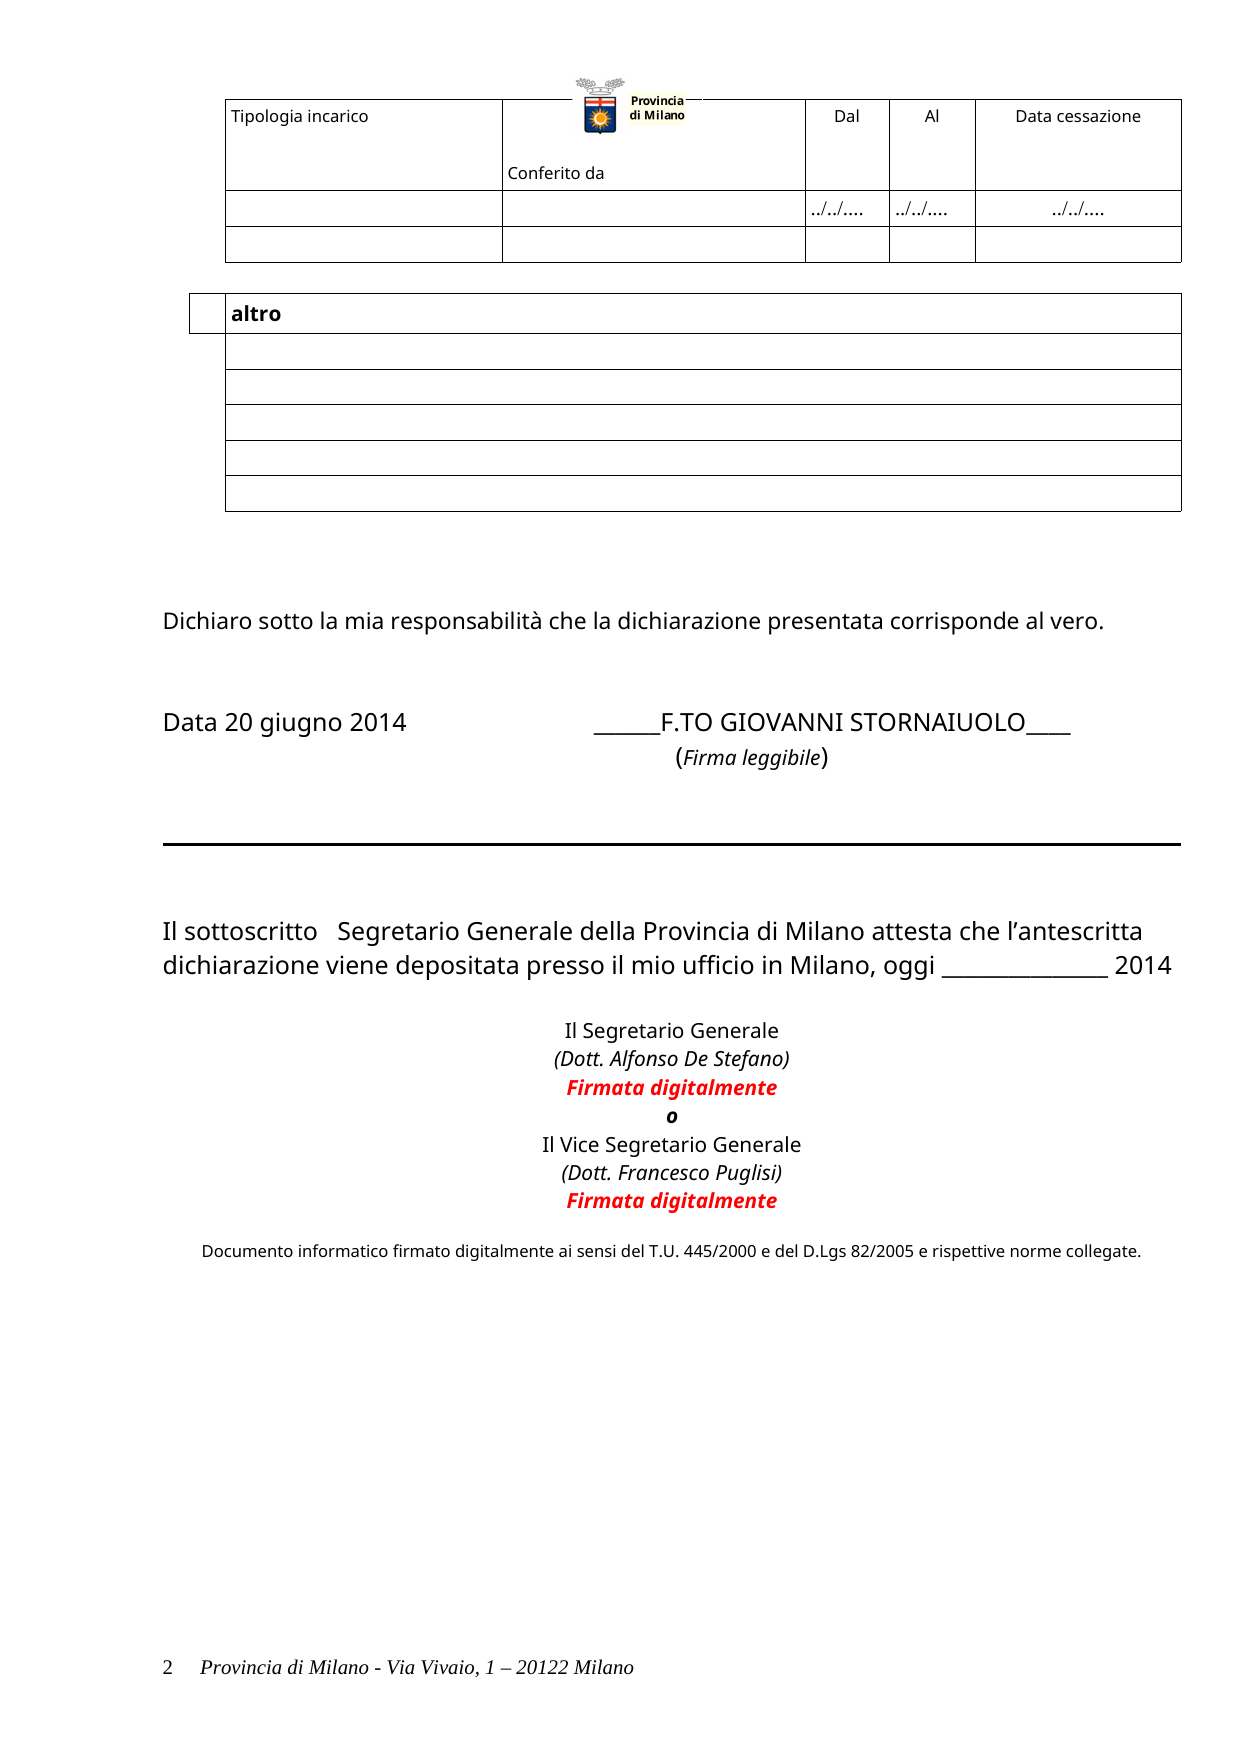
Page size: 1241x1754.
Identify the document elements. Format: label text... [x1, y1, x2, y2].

text Firmata digitalmente [162, 1187, 1181, 1215]
text Il Segretario Generale [162, 1016, 1181, 1044]
text (Firma leggibile) [162, 738, 1181, 772]
table_cell [189, 404, 225, 440]
table_cell [191, 226, 225, 262]
text Data 20 giugno 2014 ______F.TO GIOVANNI STORNAIUOLO____ [162, 704, 1181, 738]
text Firmata digitalmente [162, 1073, 1181, 1101]
table_cell [226, 191, 502, 226]
text (Dott. Francesco Puglisi) [162, 1158, 1181, 1187]
table_cell [191, 190, 225, 226]
table_header [190, 294, 225, 333]
table_cell [189, 369, 225, 404]
table_cell [503, 227, 805, 262]
table_cell [226, 441, 1181, 475]
text Il sottoscritto Segretario Generale della Provincia di Milano attesta che l’antescritta dichiarazione viene depositata presso il mio ufficio in Milano, oggi _______________ 2014 [162, 914, 1181, 982]
text Il Vice Segretario Generale [162, 1130, 1181, 1158]
table_cell [226, 334, 1181, 368]
table_cell [226, 476, 1181, 511]
table_header altro [226, 294, 1181, 333]
table_cell [226, 370, 1181, 404]
table_cell ../../.... [976, 191, 1181, 226]
table_cell Tipologia incarico [226, 100, 502, 190]
table_cell [189, 475, 225, 511]
table_cell Data cessazione [976, 100, 1181, 190]
table_cell [976, 227, 1181, 262]
table_cell Dal [806, 100, 889, 190]
table_cell [191, 99, 225, 190]
table_cell [226, 405, 1181, 440]
text (Dott. Alfonso De Stefano) [162, 1044, 1181, 1073]
text o [162, 1101, 1181, 1130]
table_cell [189, 440, 225, 475]
table_cell Conferito da [503, 100, 805, 190]
text Dichiaro sotto la mia responsabilità che la dichiarazione presentata corrisponde al vero. [162, 605, 1181, 636]
table_cell [806, 227, 889, 262]
table_cell ../../.... [890, 191, 975, 226]
table_cell [226, 227, 502, 262]
table_cell [189, 334, 225, 368]
table_cell ../../.... [806, 191, 889, 226]
text Documento informatico firmato digitalmente ai sensi del T.U. 445/2000 e del D.Lgs 82/2005 e rispettive norme collegate. [162, 1239, 1181, 1262]
table_cell [503, 191, 805, 226]
table_cell [890, 227, 975, 262]
table_cell Al [890, 100, 975, 190]
